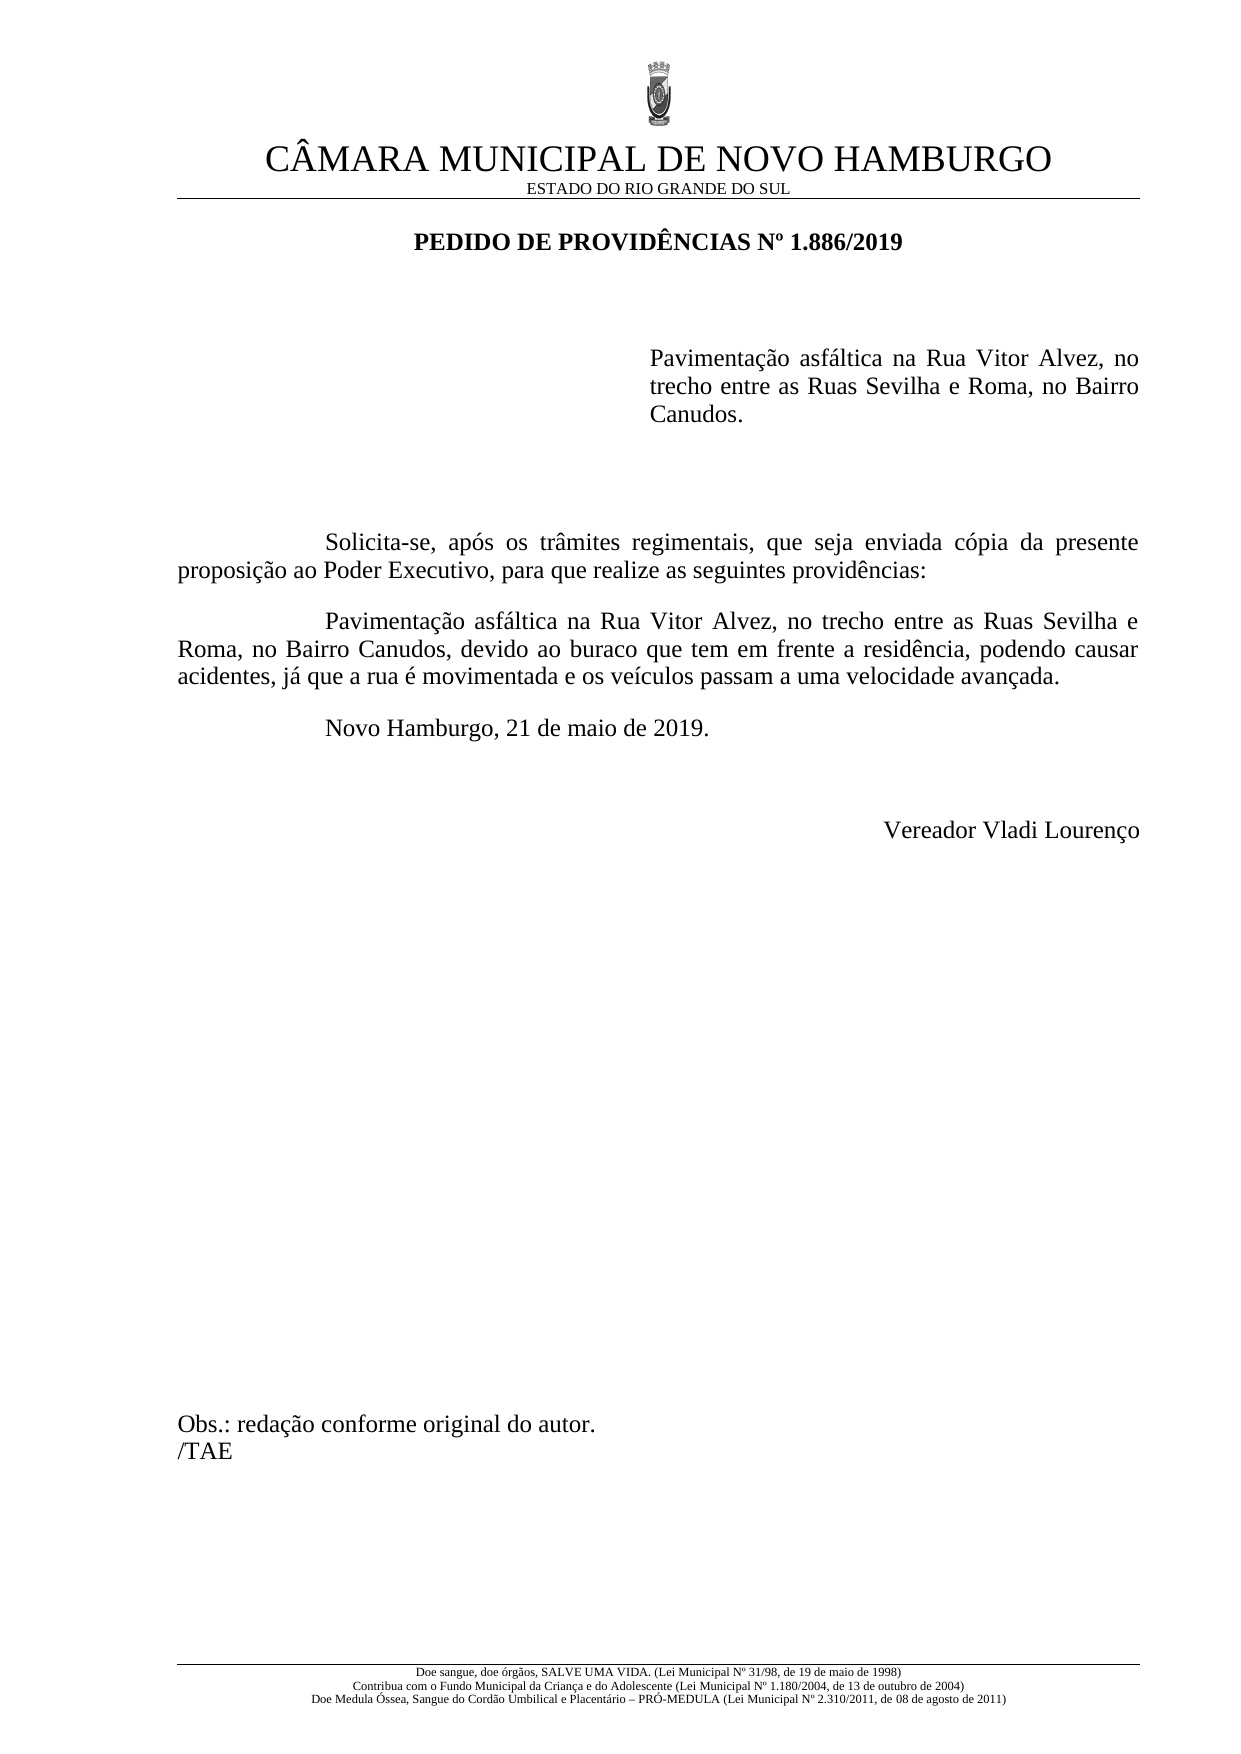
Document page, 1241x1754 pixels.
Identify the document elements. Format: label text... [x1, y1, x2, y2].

text Obs.: redação conforme original do autor. [177, 1410, 1140, 1437]
text Pavimentação asfáltica na Rua Vitor Alvez, no trecho entre as Ruas Sevilha e Roma, no Bairro Canudos. [649, 344, 1140, 428]
text Pavimentação asfáltica na Rua Vitor Alvez, no trecho entre as Ruas Sevilha e Roma, no Bairro Canudos, devido ao buraco que tem em frente a residência, podendo causar acidentes, já que a rua é movimentada e os veículos passam a uma velocidade avançada. [177, 607, 1140, 690]
text PEDIDO DE PROVIDÊNCIAS Nº 1.886/2019 [177, 228, 1140, 256]
text Solicita-se, após os trâmites regimentais, que seja enviada cópia da presente proposição ao Poder Executivo, para que realize as seguintes providências: [177, 528, 1140, 583]
text Vereador Vladi Lourenço [177, 816, 1140, 844]
text Novo Hamburgo, 21 de maio de 2019. [177, 714, 1140, 741]
text /TAE [177, 1437, 1140, 1465]
